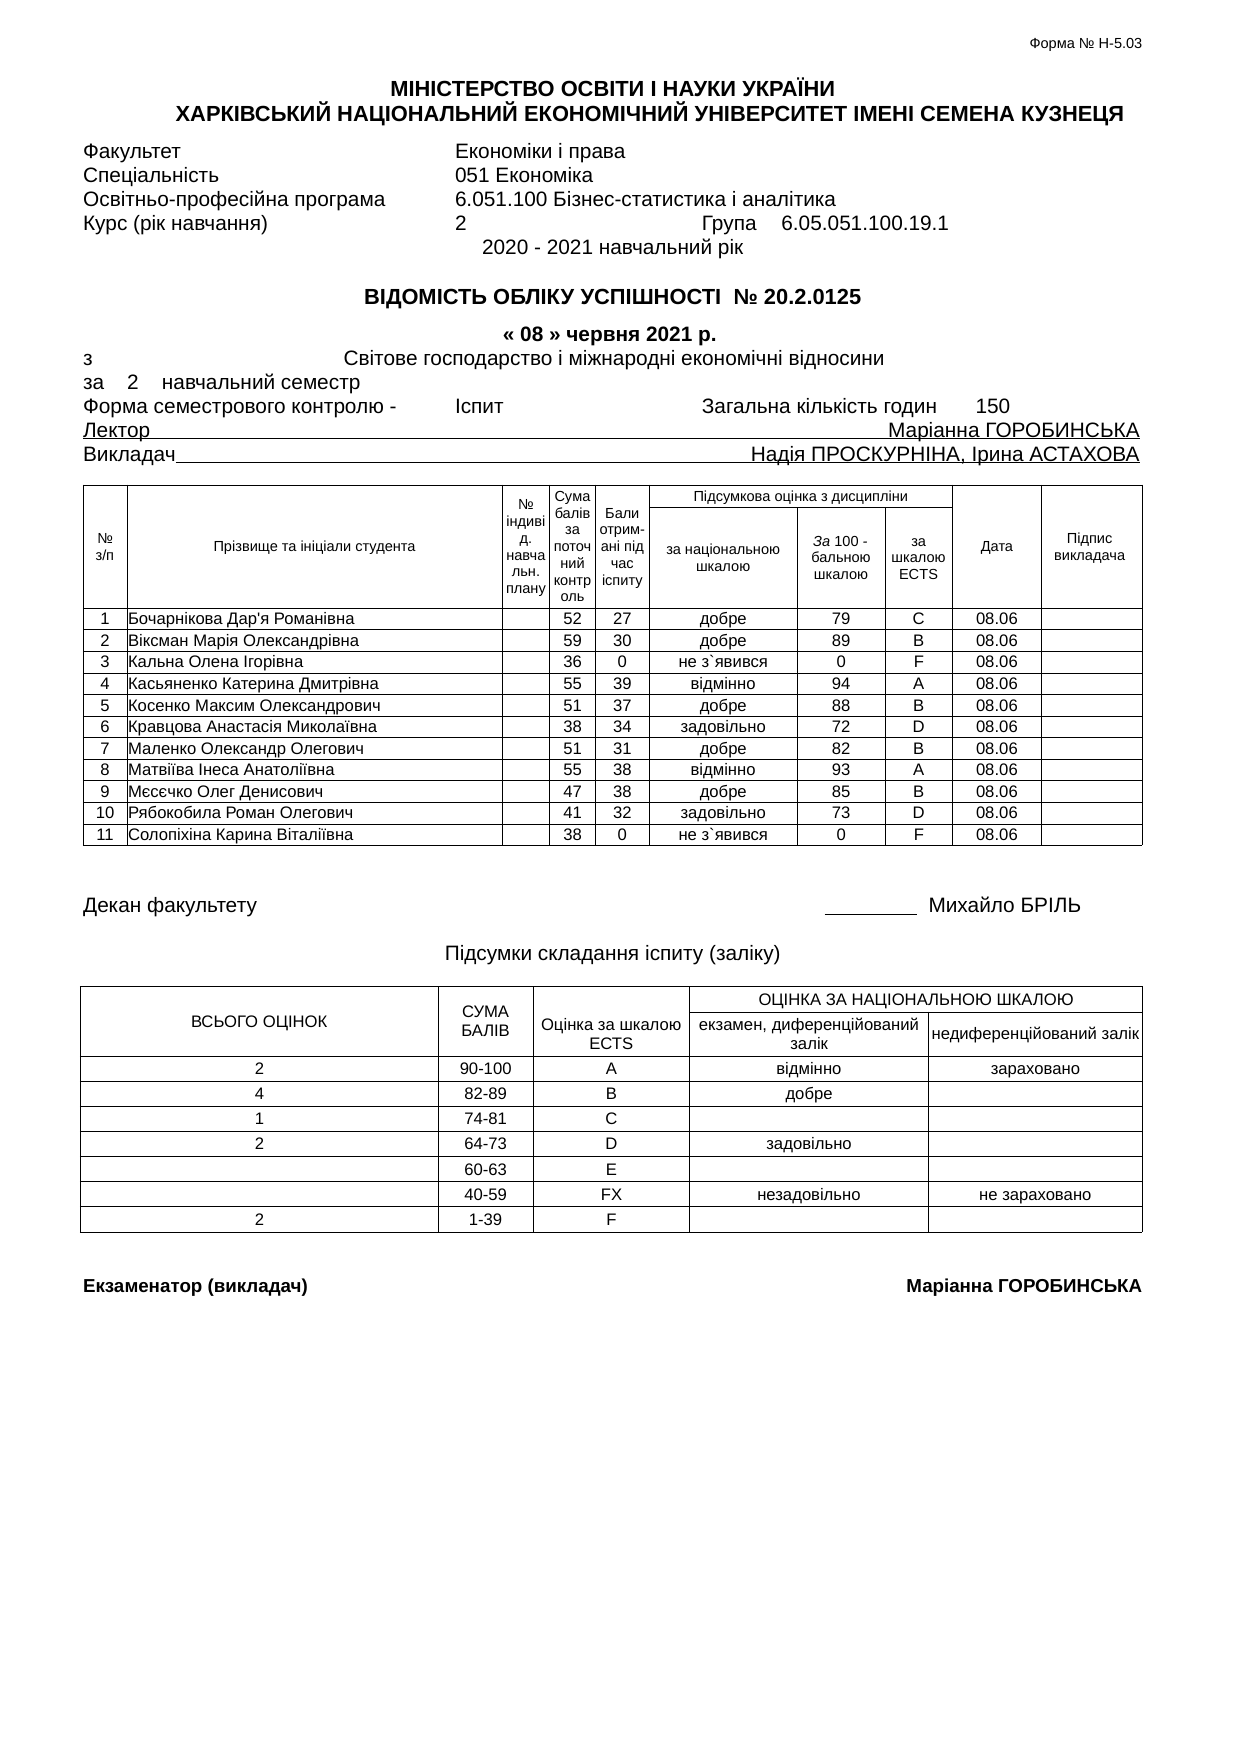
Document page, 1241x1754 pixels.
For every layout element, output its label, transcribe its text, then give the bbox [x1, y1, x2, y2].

table_cell Кальна Олена Ігорівна [128, 652, 502, 672]
table_cell 79 [798, 609, 885, 629]
table_header ОЦІНКА ЗА НАЦІОНАЛЬНОЮ ШКАЛОЮ [690, 987, 1142, 1012]
table_cell [1042, 652, 1142, 672]
table_cell E [534, 1157, 689, 1181]
table_header Сума балів за поточний контроль [550, 486, 595, 608]
table_cell екзамен, диференційований залік [690, 1013, 928, 1056]
table_cell 1 [81, 1107, 438, 1131]
table_cell 39 [596, 674, 649, 694]
table_cell не з`явився [650, 825, 797, 845]
table_cell 41 [550, 803, 595, 823]
table_cell F [886, 652, 952, 672]
table_cell 47 [550, 781, 595, 802]
table_cell 2 [81, 1057, 438, 1081]
table_header Підпис викладача [1042, 486, 1142, 608]
table_cell 74-81 [439, 1107, 533, 1131]
table_cell 0 [596, 825, 649, 845]
table_cell недиференційований залік [929, 1013, 1142, 1056]
table_cell 27 [596, 609, 649, 629]
table_cell 6 [84, 717, 127, 737]
table_cell Віксман Марія Олександрівна [128, 630, 502, 651]
table_cell 88 [798, 695, 885, 716]
table_cell [1042, 674, 1142, 694]
table_header Оцінка за шкалою ЕСТS [534, 987, 689, 1056]
table_cell B [534, 1082, 689, 1106]
text Освітньо-професійна програма 6.051.100 Бізнес-статистика і аналітика [83, 187, 1142, 211]
table_header ВСЬОГО ОЦІНОК [81, 987, 438, 1056]
table_cell 52 [550, 609, 595, 629]
table_cell 37 [596, 695, 649, 716]
table_cell за шкалою ECTS [886, 508, 952, 608]
table_header № з/п [84, 486, 127, 608]
table_cell 51 [550, 695, 595, 716]
table_cell B [886, 695, 952, 716]
text Декан факультету Михайло БРІЛЬ [83, 893, 1142, 917]
text з Світове господарство і міжнародні економічні відносини [83, 346, 1142, 369]
table_cell [690, 1107, 928, 1131]
table_cell [929, 1132, 1142, 1156]
table_cell 08.06 [953, 717, 1041, 737]
table_cell F [534, 1207, 689, 1232]
table_cell Косенко Максим Олександрович [128, 695, 502, 716]
table_cell [1042, 760, 1142, 780]
table_cell 08.06 [953, 609, 1041, 629]
table_cell 2 [84, 630, 127, 651]
text Спеціальність 051 Економіка [83, 163, 1142, 187]
table_cell не з`явився [650, 652, 797, 672]
table_cell 38 [550, 717, 595, 737]
text « 08 » червня 2021 р. [83, 322, 1142, 346]
table_cell [1042, 825, 1142, 845]
table_cell [1042, 781, 1142, 802]
table_cell 89 [798, 630, 885, 651]
table_cell 51 [550, 738, 595, 759]
table_cell відмінно [650, 760, 797, 780]
table_cell [1042, 695, 1142, 716]
table_cell 93 [798, 760, 885, 780]
table_header № індивід. навчальн. плану [503, 486, 549, 608]
table_cell Бочарнікова Дар'я Романівна [128, 609, 502, 629]
table_cell [81, 1157, 438, 1181]
table_cell Маленко Олександр Олегович [128, 738, 502, 759]
table_cell 3 [84, 652, 127, 672]
table_cell 11 [84, 825, 127, 845]
text Курс (рік навчання) 2 Група 6.05.051.100.19.1 [83, 211, 1142, 235]
table_cell 08.06 [953, 674, 1041, 694]
table_cell 08.06 [953, 803, 1041, 823]
table_header Дата [953, 486, 1041, 608]
text Підсумки складання іспиту (заліку) [83, 941, 1142, 965]
table_cell 60-63 [439, 1157, 533, 1181]
table_cell 7 [84, 738, 127, 759]
table_cell відмінно [650, 674, 797, 694]
table_cell 38 [550, 825, 595, 845]
table_cell [1042, 803, 1142, 823]
table_cell C [534, 1107, 689, 1131]
table_cell задовільно [690, 1132, 928, 1156]
table_cell 4 [84, 674, 127, 694]
table_cell 55 [550, 760, 595, 780]
table_cell [1042, 738, 1142, 759]
table_cell 82-89 [439, 1082, 533, 1106]
table_cell F [886, 825, 952, 845]
table_cell 31 [596, 738, 649, 759]
text 2020 - 2021 навчальний рік [83, 235, 1142, 259]
table_header Бали отрим-ані під час іспиту [596, 486, 649, 608]
table_cell [1042, 630, 1142, 651]
table_cell 08.06 [953, 652, 1041, 672]
text Лектор Маріанна ГОРОБИНСЬКА [83, 417, 1142, 441]
table_cell 08.06 [953, 781, 1041, 802]
table_cell 08.06 [953, 760, 1041, 780]
table_cell FX [534, 1182, 689, 1206]
table_cell 10 [84, 803, 127, 823]
table_cell 85 [798, 781, 885, 802]
table_cell [503, 652, 549, 672]
table_cell B [886, 630, 952, 651]
table_cell 94 [798, 674, 885, 694]
table_header Прізвище та ініціали студента [128, 486, 502, 608]
table_cell відмінно [690, 1057, 928, 1081]
text Форма № Н-5.03 [83, 34, 1142, 51]
table_cell [503, 738, 549, 759]
table_cell за національною шкалою [650, 508, 797, 608]
table_cell добре [650, 630, 797, 651]
table_cell [929, 1082, 1142, 1106]
table_cell 0 [596, 652, 649, 672]
table_cell 08.06 [953, 825, 1041, 845]
table_cell 08.06 [953, 738, 1041, 759]
table_cell не зараховано [929, 1182, 1142, 1206]
text за 2 навчальний семестр [83, 369, 1142, 393]
table_cell 2 [81, 1132, 438, 1156]
table_cell 90-100 [439, 1057, 533, 1081]
table_cell 08.06 [953, 630, 1041, 651]
table_cell B [886, 781, 952, 802]
table_cell 55 [550, 674, 595, 694]
table_cell [503, 717, 549, 737]
table_cell [503, 781, 549, 802]
table_cell 2 [81, 1207, 438, 1232]
table_cell Рябокобила Роман Олегович [128, 803, 502, 823]
table_header Підсумкова оцінка з дисципліни [650, 486, 952, 507]
table_cell D [534, 1132, 689, 1156]
table_cell 34 [596, 717, 649, 737]
table_cell [690, 1157, 928, 1181]
table_cell 1-39 [439, 1207, 533, 1232]
table_cell A [534, 1057, 689, 1081]
table_cell B [886, 738, 952, 759]
table_cell 30 [596, 630, 649, 651]
table_cell A [886, 674, 952, 694]
table_cell [503, 674, 549, 694]
table_cell D [886, 717, 952, 737]
table_cell 32 [596, 803, 649, 823]
table_cell зараховано [929, 1057, 1142, 1081]
table_cell [503, 630, 549, 651]
table_cell 8 [84, 760, 127, 780]
table_cell Кравцова Анастасія Миколаївна [128, 717, 502, 737]
table_cell [929, 1107, 1142, 1131]
table_cell D [886, 803, 952, 823]
table_cell [929, 1157, 1142, 1181]
table_cell [503, 695, 549, 716]
table_cell Мєсєчко Олег Денисович [128, 781, 502, 802]
table_cell 82 [798, 738, 885, 759]
table_cell Матвіїва Інеса Анатоліївна [128, 760, 502, 780]
table_cell 4 [81, 1082, 438, 1106]
table_cell C [886, 609, 952, 629]
table_cell 08.06 [953, 695, 1041, 716]
table_cell задовільно [650, 717, 797, 737]
subtitle МІНІСТЕРСТВО ОСВІТИ І НАУКИ УКРАЇНИ ХАРКІВСЬКИЙ НАЦІОНАЛЬНИЙ ЕКОНОМІЧНИЙ УНІВЕРСИТЕТ ІМЕНІ СЕМЕНА КУЗНЕЦЯ [83, 76, 1142, 127]
table_cell [1042, 609, 1142, 629]
table_cell [503, 803, 549, 823]
table_cell [503, 825, 549, 845]
table_cell [929, 1207, 1142, 1232]
table_cell 1 [84, 609, 127, 629]
table_cell 59 [550, 630, 595, 651]
table_cell добре [650, 738, 797, 759]
text Факультет Економіки і права [83, 139, 1142, 163]
subtitle ВІДОМІСТЬ ОБЛІКУ УСПІШНОСТІ № 20.2.0125 [83, 284, 1142, 309]
table_cell За 100 - бальною шкалою [798, 508, 885, 608]
table_cell 5 [84, 695, 127, 716]
table_cell добре [650, 781, 797, 802]
text Форма семестрового контролю - Iспит Загальна кількість годин 150 [83, 393, 1142, 417]
table_cell добре [650, 695, 797, 716]
table_cell [690, 1207, 928, 1232]
table_cell 40-59 [439, 1182, 533, 1206]
text Викладач Надія ПРОСКУРНІНА, Ірина АСТАХОВА [83, 441, 1142, 465]
table_cell 9 [84, 781, 127, 802]
table_cell добре [690, 1082, 928, 1106]
table_cell [81, 1182, 438, 1206]
table_cell Солопіхіна Карина Віталіївна [128, 825, 502, 845]
table_cell 72 [798, 717, 885, 737]
table_cell [1042, 717, 1142, 737]
table_cell 64-73 [439, 1132, 533, 1156]
table_header СУМА БАЛІВ [439, 987, 533, 1056]
table_cell 36 [550, 652, 595, 672]
text Екзаменатор (викладач) Маріанна ГОРОБИНСЬКА [83, 1275, 1142, 1296]
table_cell [503, 609, 549, 629]
table_cell 73 [798, 803, 885, 823]
table_cell 0 [798, 825, 885, 845]
table_cell задовільно [650, 803, 797, 823]
table_cell Касьяненко Катерина Дмитрівна [128, 674, 502, 694]
table_cell [503, 760, 549, 780]
table_cell 38 [596, 760, 649, 780]
table_cell добре [650, 609, 797, 629]
table_cell 0 [798, 652, 885, 672]
table_cell 38 [596, 781, 649, 802]
table_cell A [886, 760, 952, 780]
table_cell незадовільно [690, 1182, 928, 1206]
